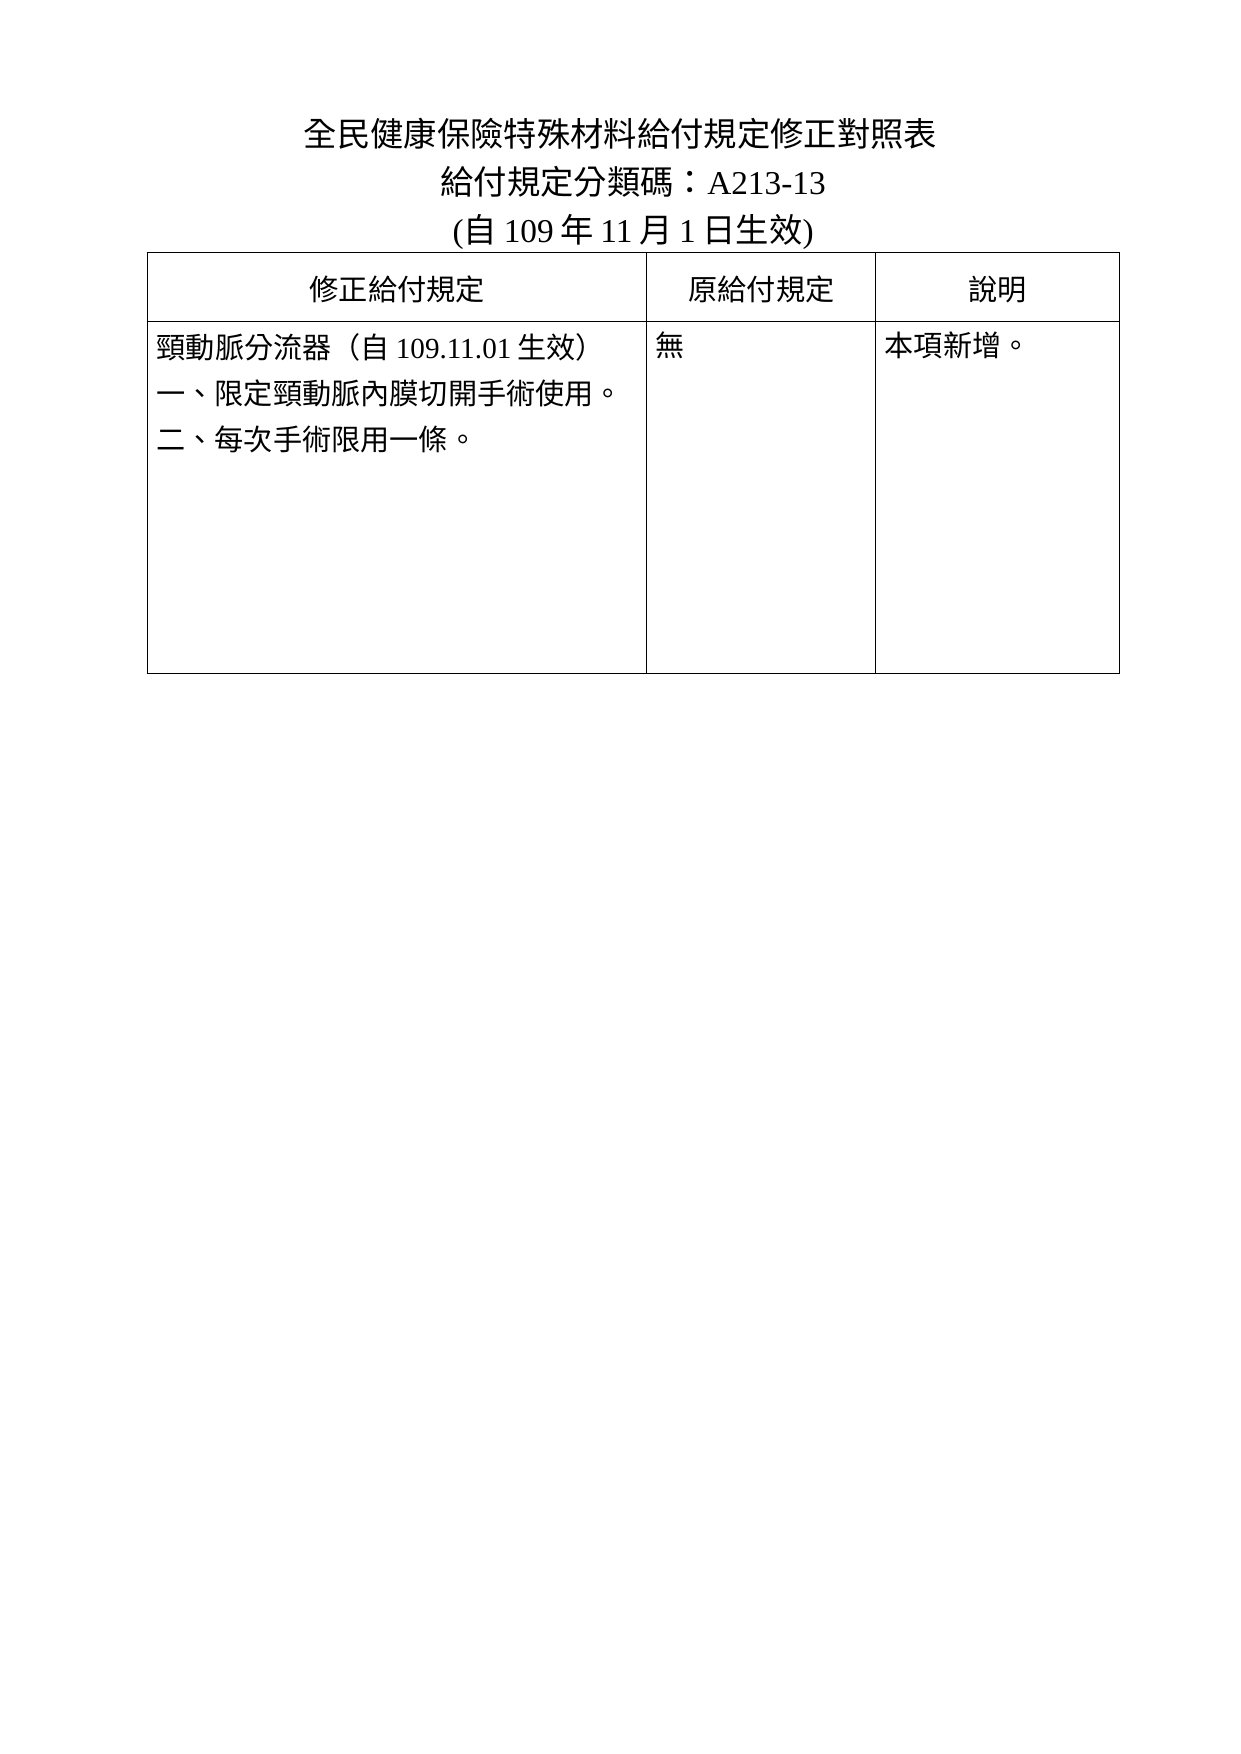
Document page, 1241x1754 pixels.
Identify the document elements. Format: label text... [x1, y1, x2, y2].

table_cell 無 [647, 322, 875, 672]
table_cell 頸動脈分流器（自109.11.01生效） 一、限定頸動脈內膜切開手術使用。 二、每次手術限用一條。 [148, 322, 646, 672]
text 全民健康保險特殊材料給付規定修正對照表 [136, 106, 1104, 156]
text (自109年11月1日生效) [161, 204, 1104, 252]
table_header 說明 [876, 253, 1119, 321]
table_header 原給付規定 [647, 253, 875, 321]
table_cell 本項新增。 [876, 322, 1119, 672]
table_header 修正給付規定 [148, 253, 646, 321]
text 給付規定分類碼：A213-13 [161, 156, 1104, 204]
